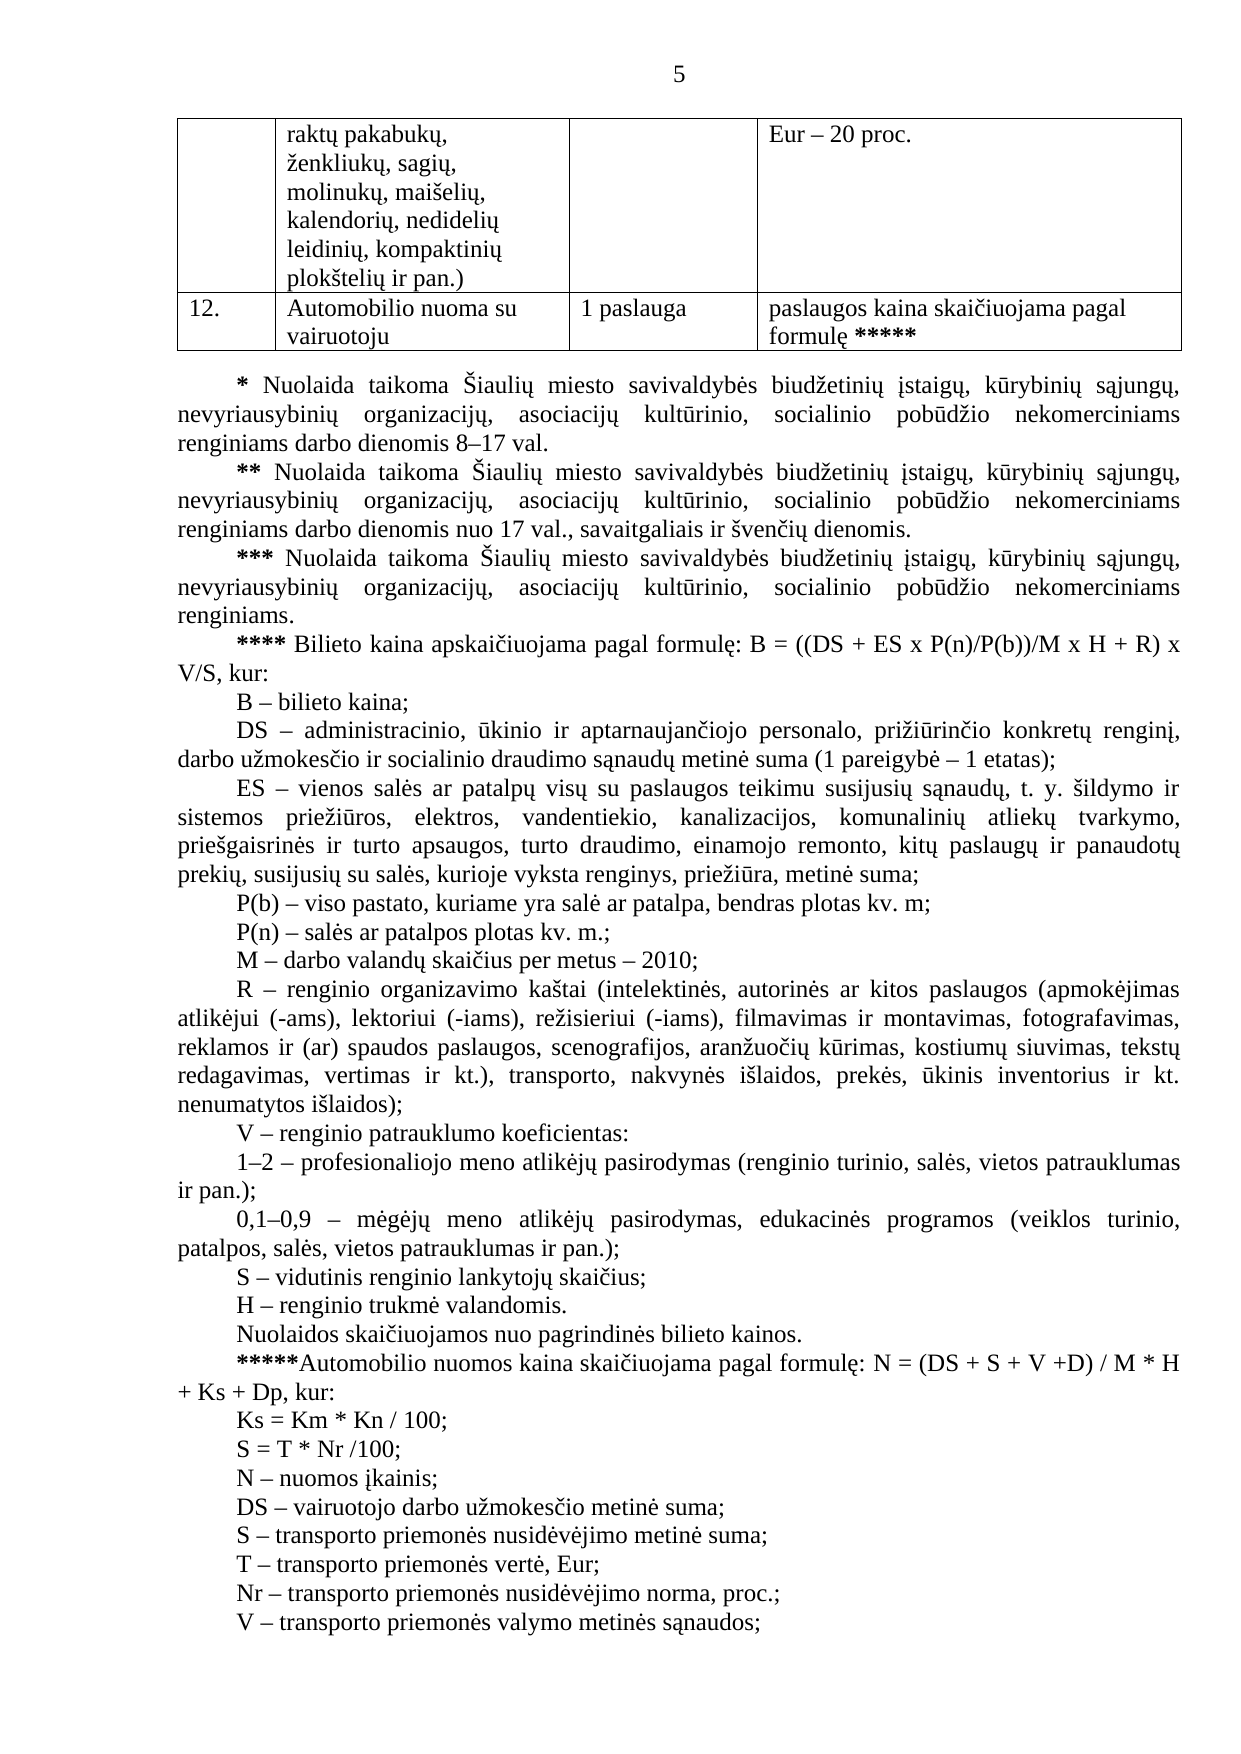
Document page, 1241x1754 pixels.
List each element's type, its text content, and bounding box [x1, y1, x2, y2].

table_cell 12. [178, 293, 275, 350]
text Nuolaidos skaičiuojamos nuo pagrindinės bilieto kainos. [177, 1319, 1181, 1348]
text V – transporto priemonės valymo metinės sąnaudos; [177, 1607, 1181, 1635]
text R – renginio organizavimo kaštai (intelektinės, autorinės ar kitos paslaugos (apmokėjimas atlikėjui (-ams), lektoriui (-iams), režisieriui (-iams), filmavimas ir montavimas, fotografavimas, reklamos ir (ar) spaudos paslaugos, scenografijos, aranžuočių kūrimas, kostiumų siuvimas, tekstų redagavimas, vertimas ir kt.), transporto, nakvynės išlaidos, prekės, ūkinis inventorius ir kt. nenumatytos išlaidos); [177, 974, 1181, 1118]
table_cell raktų pakabukų, ženkliukų, sagių, molinukų, maišelių, kalendorių, nedidelių leidinių, kompaktinių plokštelių ir pan.) [276, 119, 569, 292]
text S – vidutinis renginio lankytojų skaičius; [177, 1262, 1181, 1290]
text **** Bilieto kaina apskaičiuojama pagal formulę: B = ((DS + ES x P(n)/P(b))/M x H + R) x V/S, kur: [177, 629, 1181, 687]
text H – renginio trukmė valandomis. [177, 1290, 1181, 1319]
text *****Automobilio nuomos kaina skaičiuojama pagal formulę: N = (DS + S + V +D) / M * H + Ks + Dp, kur: [177, 1348, 1181, 1405]
text V – renginio patrauklumo koeficientas: [177, 1118, 1181, 1147]
text M – darbo valandų skaičius per metus – 2010; [177, 945, 1181, 974]
text 0,1–0,9 – mėgėjų meno atlikėjų pasirodymas, edukacinės programos (veiklos turinio, patalpos, salės, vietos patrauklumas ir pan.); [177, 1204, 1181, 1262]
table_cell [178, 119, 275, 292]
table_cell Automobilio nuoma su vairuotoju [276, 293, 569, 350]
text P(b) – viso pastato, kuriame yra salė ar patalpa, bendras plotas kv. m; [177, 888, 1181, 917]
text Ks = Km * Kn / 100; [177, 1405, 1181, 1434]
table_cell paslaugos kaina skaičiuojama pagal formulę ***** [758, 293, 1181, 350]
table_cell 1 paslauga [570, 293, 757, 350]
text ES – vienos salės ar patalpų visų su paslaugos teikimu susijusių sąnaudų, t. y. šildymo ir sistemos priežiūros, elektros, vandentiekio, kanalizacijos, komunalinių atliekų tvarkymo, priešgaisrinės ir turto apsaugos, turto draudimo, einamojo remonto, kitų paslaugų ir panaudotų prekių, susijusių su salės, kurioje vyksta renginys, priežiūra, metinė suma; [177, 773, 1181, 888]
text S – transporto priemonės nusidėvėjimo metinė suma; [177, 1520, 1181, 1549]
text * Nuolaida taikoma Šiaulių miesto savivaldybės biudžetinių įstaigų, kūrybinių sąjungų, nevyriausybinių organizacijų, asociacijų kultūrinio, socialinio pobūdžio nekomerciniams renginiams darbo dienomis 8–17 val. [177, 370, 1181, 457]
text S = T * Nr /100; [177, 1434, 1181, 1463]
text DS – administracinio, ūkinio ir aptarnaujančiojo personalo, prižiūrinčio konkretų renginį, darbo užmokesčio ir socialinio draudimo sąnaudų metinė suma (1 pareigybė – 1 etatas); [177, 715, 1181, 773]
text T – transporto priemonės vertė, Eur; [177, 1549, 1181, 1578]
text B – bilieto kaina; [177, 687, 1181, 715]
text *** Nuolaida taikoma Šiaulių miesto savivaldybės biudžetinių įstaigų, kūrybinių sąjungų, nevyriausybinių organizacijų, asociacijų kultūrinio, socialinio pobūdžio nekomerciniams renginiams. [177, 543, 1181, 629]
text DS – vairuotojo darbo užmokesčio metinė suma; [177, 1492, 1181, 1520]
text N – nuomos įkainis; [177, 1463, 1181, 1492]
text ** Nuolaida taikoma Šiaulių miesto savivaldybės biudžetinių įstaigų, kūrybinių sąjungų, nevyriausybinių organizacijų, asociacijų kultūrinio, socialinio pobūdžio nekomerciniams renginiams darbo dienomis nuo 17 val., savaitgaliais ir švenčių dienomis. [177, 457, 1181, 543]
table_cell Eur – 20 proc. [758, 119, 1181, 292]
table_cell [570, 119, 757, 292]
text P(n) – salės ar patalpos plotas kv. m.; [177, 917, 1181, 945]
text Nr – transporto priemonės nusidėvėjimo norma, proc.; [177, 1578, 1181, 1607]
text 1–2 – profesionaliojo meno atlikėjų pasirodymas (renginio turinio, salės, vietos patrauklumas ir pan.); [177, 1147, 1181, 1204]
